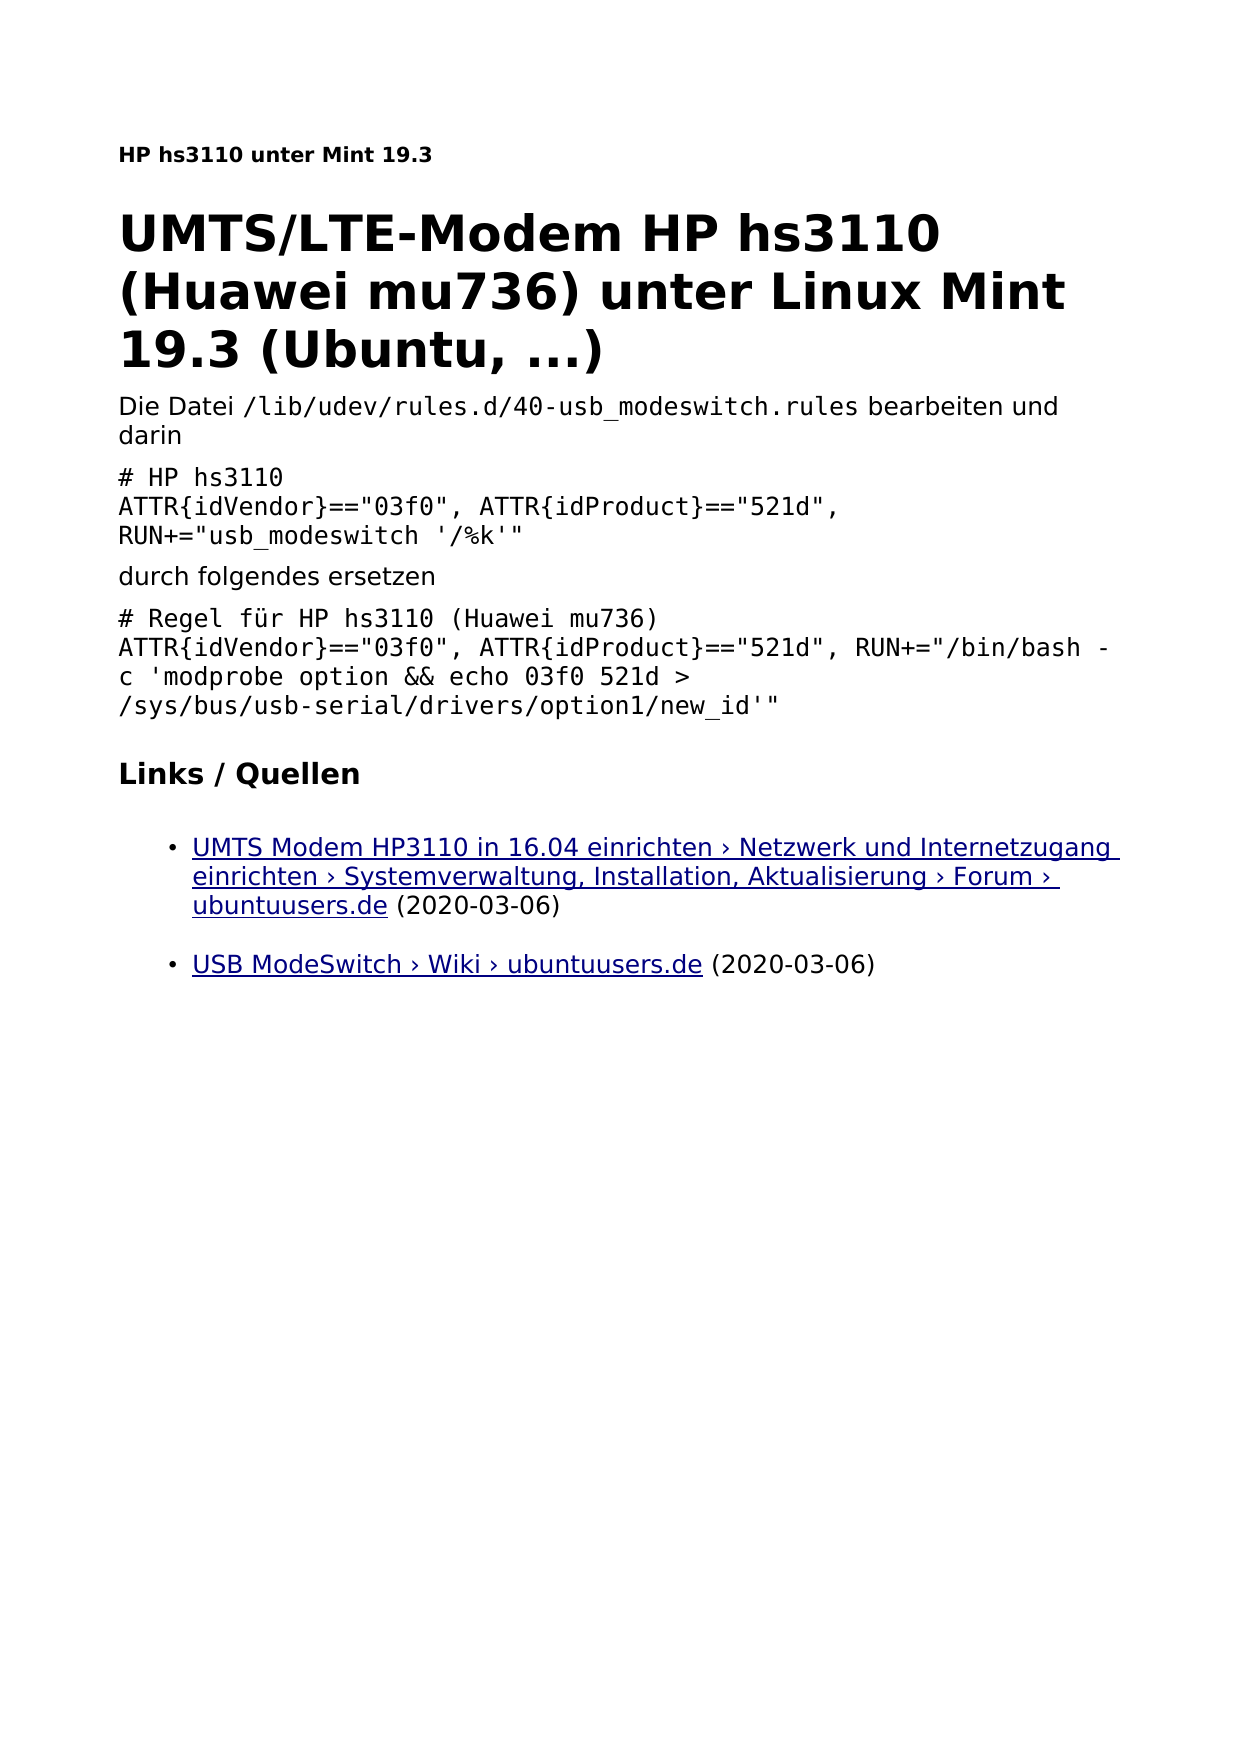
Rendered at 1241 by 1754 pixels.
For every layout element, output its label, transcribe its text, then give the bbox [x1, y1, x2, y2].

text durch folgendes ersetzen [118, 562, 1122, 591]
subtitle UMTS/LTE-Modem HP hs3110 (Huawei mu736) unter Linux Mint 19.3 (Ubuntu, ...) [118, 205, 1122, 379]
subtitle Links / Quellen [118, 757, 1122, 791]
subtitle HP hs3110 unter Mint 19.3 [118, 143, 1122, 167]
list UMTS Modem HP3110 in 16.04 einrichten › Netzwerk und Internetzugang einrichten › Systemverwaltung, Installation, Aktualisierung › Forum › ubuntuusers.de (2020-03-06) [177, 833, 1122, 921]
list USB ModeSwitch › Wiki › ubuntuusers.de (2020-03-06) [177, 950, 1122, 979]
text Die Datei /lib/udev/rules.d/40-usb_modeswitch.rules bearbeiten und darin [118, 392, 1122, 450]
text # Regel für HP hs3110 (Huawei mu736) ATTR{idVendor}=="03f0", ATTR{idProduct}=="521d", RUN+="/bin/bash -c 'modprobe option && echo 03f0 521d > /sys/bus/usb-serial/drivers/option1/new_id'" [118, 604, 1122, 721]
text # HP hs3110 ATTR{idVendor}=="03f0", ATTR{idProduct}=="521d", RUN+="usb_modeswitch '/%k'" [118, 463, 1122, 550]
